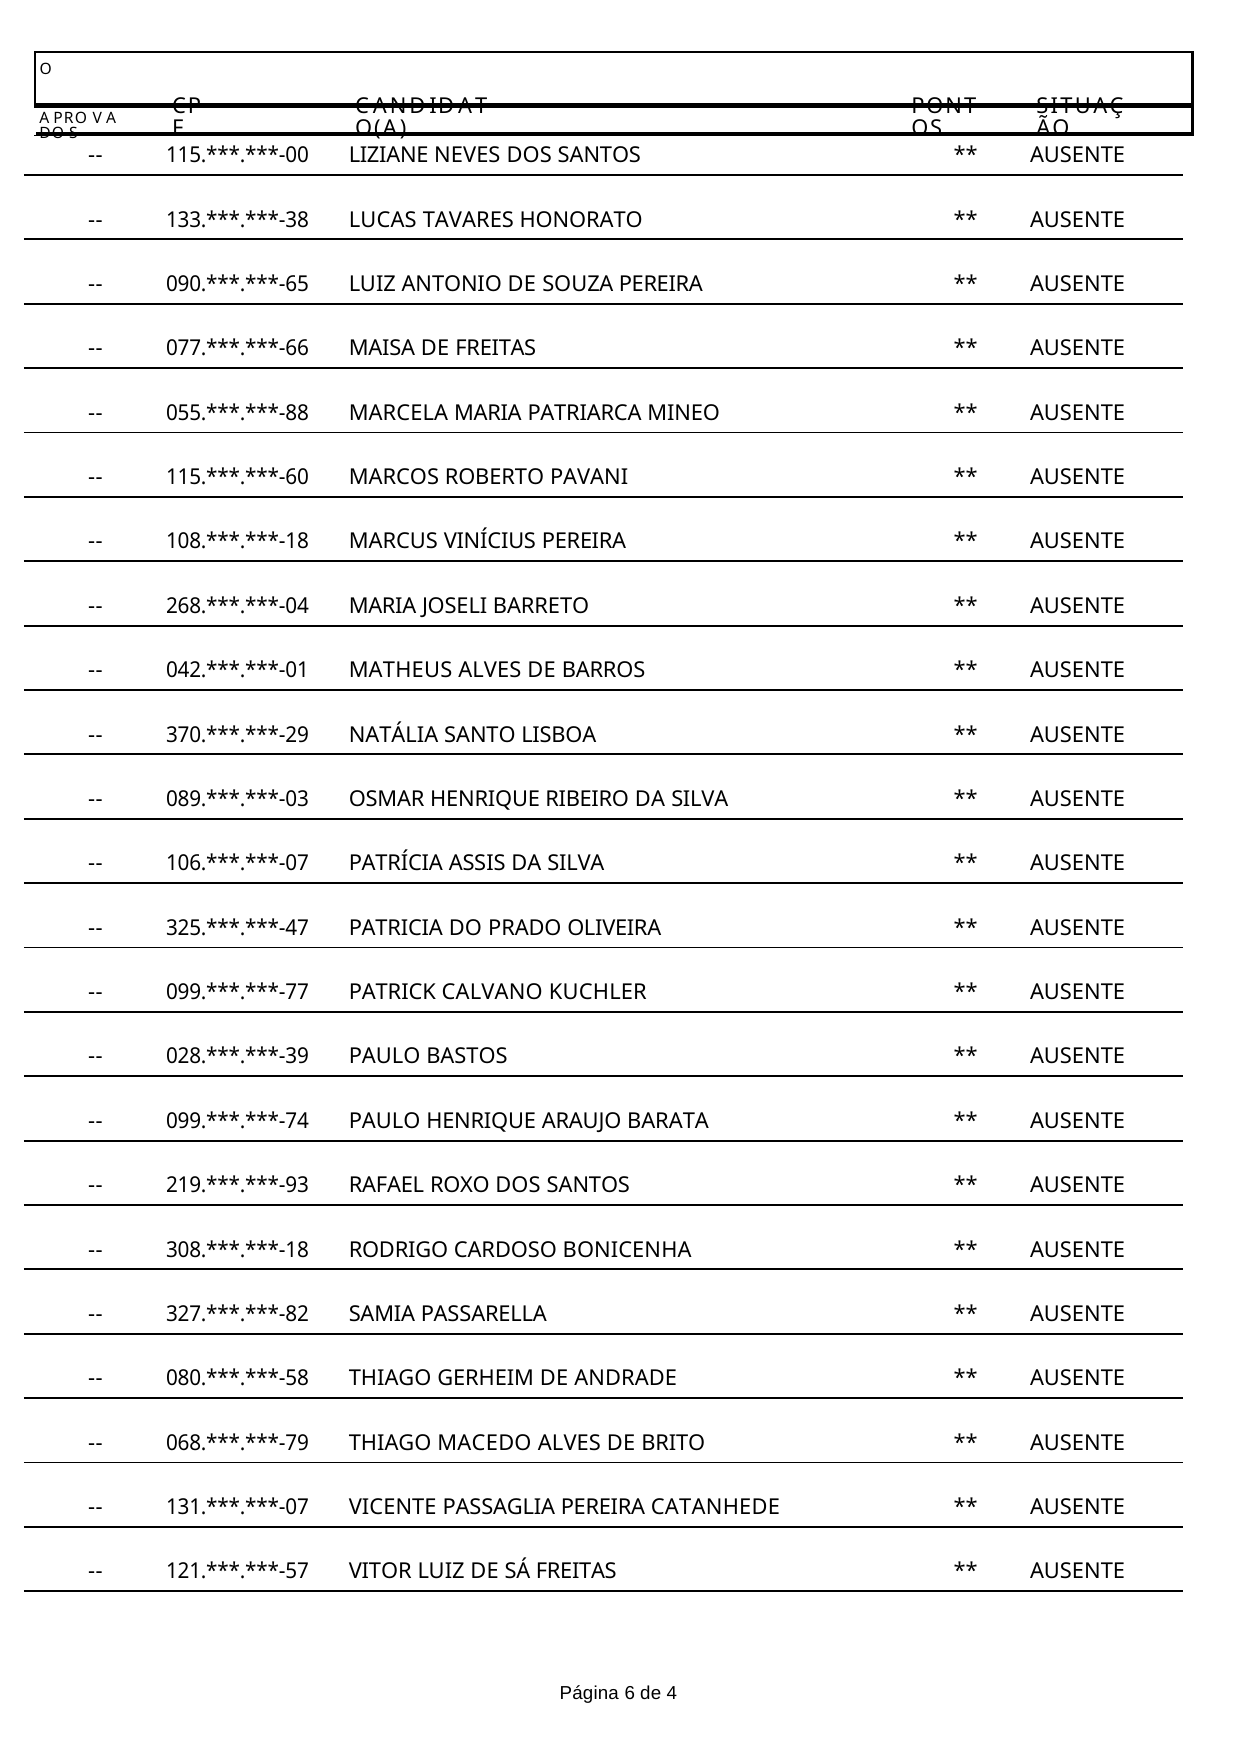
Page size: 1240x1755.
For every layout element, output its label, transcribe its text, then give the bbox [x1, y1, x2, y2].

text -- 219.***.***-93 RAFAEL ROXO DOS SANTOS ** AUSENTE [23, 1169, 1190, 1199]
text -- 099.***.***-74 PAULO HENRIQUE ARAUJO BARATA ** AUSENTE [23, 1105, 1190, 1134]
text -- 370.***.***-29 NATÁLIA SANTO LISBOA ** AUSENTE [23, 718, 1190, 748]
text -- 115.***.***-60 MARCOS ROBERTO PAVANI ** AUSENTE [23, 461, 1190, 491]
text -- 115.***.***-00 LIZIANE NEVES DOS SANTOS ** AUSENTE [23, 139, 1190, 169]
text -- 108.***.***-18 MARCUS VINÍCIUS PEREIRA ** AUSENTE [23, 525, 1190, 555]
text -- 106.***.***-07 PATRÍCIA ASSIS DA SILVA ** AUSENTE [23, 847, 1190, 877]
text -- 325.***.***-47 PATRICIA DO PRADO OLIVEIRA ** AUSENTE [23, 912, 1190, 941]
text -- 131.***.***-07 VICENTE PASSAGLIA PEREIRA CATANHEDE ** AUSENTE [23, 1491, 1190, 1521]
text -- 028.***.***-39 PAULO BASTOS ** AUSENTE [23, 1040, 1190, 1070]
text -- 080.***.***-58 THIAGO GERHEIM DE ANDRADE ** AUSENTE [23, 1362, 1190, 1392]
text -- 068.***.***-79 THIAGO MACEDO ALVES DE BRITO ** AUSENTE [23, 1427, 1190, 1456]
text -- 042.***.***-01 MATHEUS ALVES DE BARROS ** AUSENTE [23, 654, 1190, 684]
text -- 099.***.***-77 PATRICK CALVANO KUCHLER ** AUSENTE [23, 976, 1190, 1006]
text -- 077.***.***-66 MAISA DE FREITAS ** AUSENTE [23, 332, 1190, 362]
text -- 268.***.***-04 MARIA JOSELI BARRETO ** AUSENTE [23, 590, 1190, 619]
text -- 133.***.***-38 LUCAS TAVARES HONORATO ** AUSENTE [23, 203, 1190, 233]
text -- 327.***.***-82 SAMIA PASSARELLA ** AUSENTE [23, 1298, 1190, 1328]
text -- 121.***.***-57 VITOR LUIZ DE SÁ FREITAS ** AUSENTE [23, 1555, 1190, 1585]
text -- 090.***.***-65 LUIZ ANTONIO DE SOUZA PEREIRA ** AUSENTE [23, 268, 1190, 298]
text -- 055.***.***-88 MARCELA MARIA PATRIARCA MINEO ** AUSENTE [23, 397, 1190, 426]
text -- 308.***.***-18 RODRIGO CARDOSO BONICENHA ** AUSENTE [23, 1233, 1190, 1263]
text -- 089.***.***-03 OSMAR HENRIQUE RIBEIRO DA SILVA ** AUSENTE [23, 783, 1190, 813]
